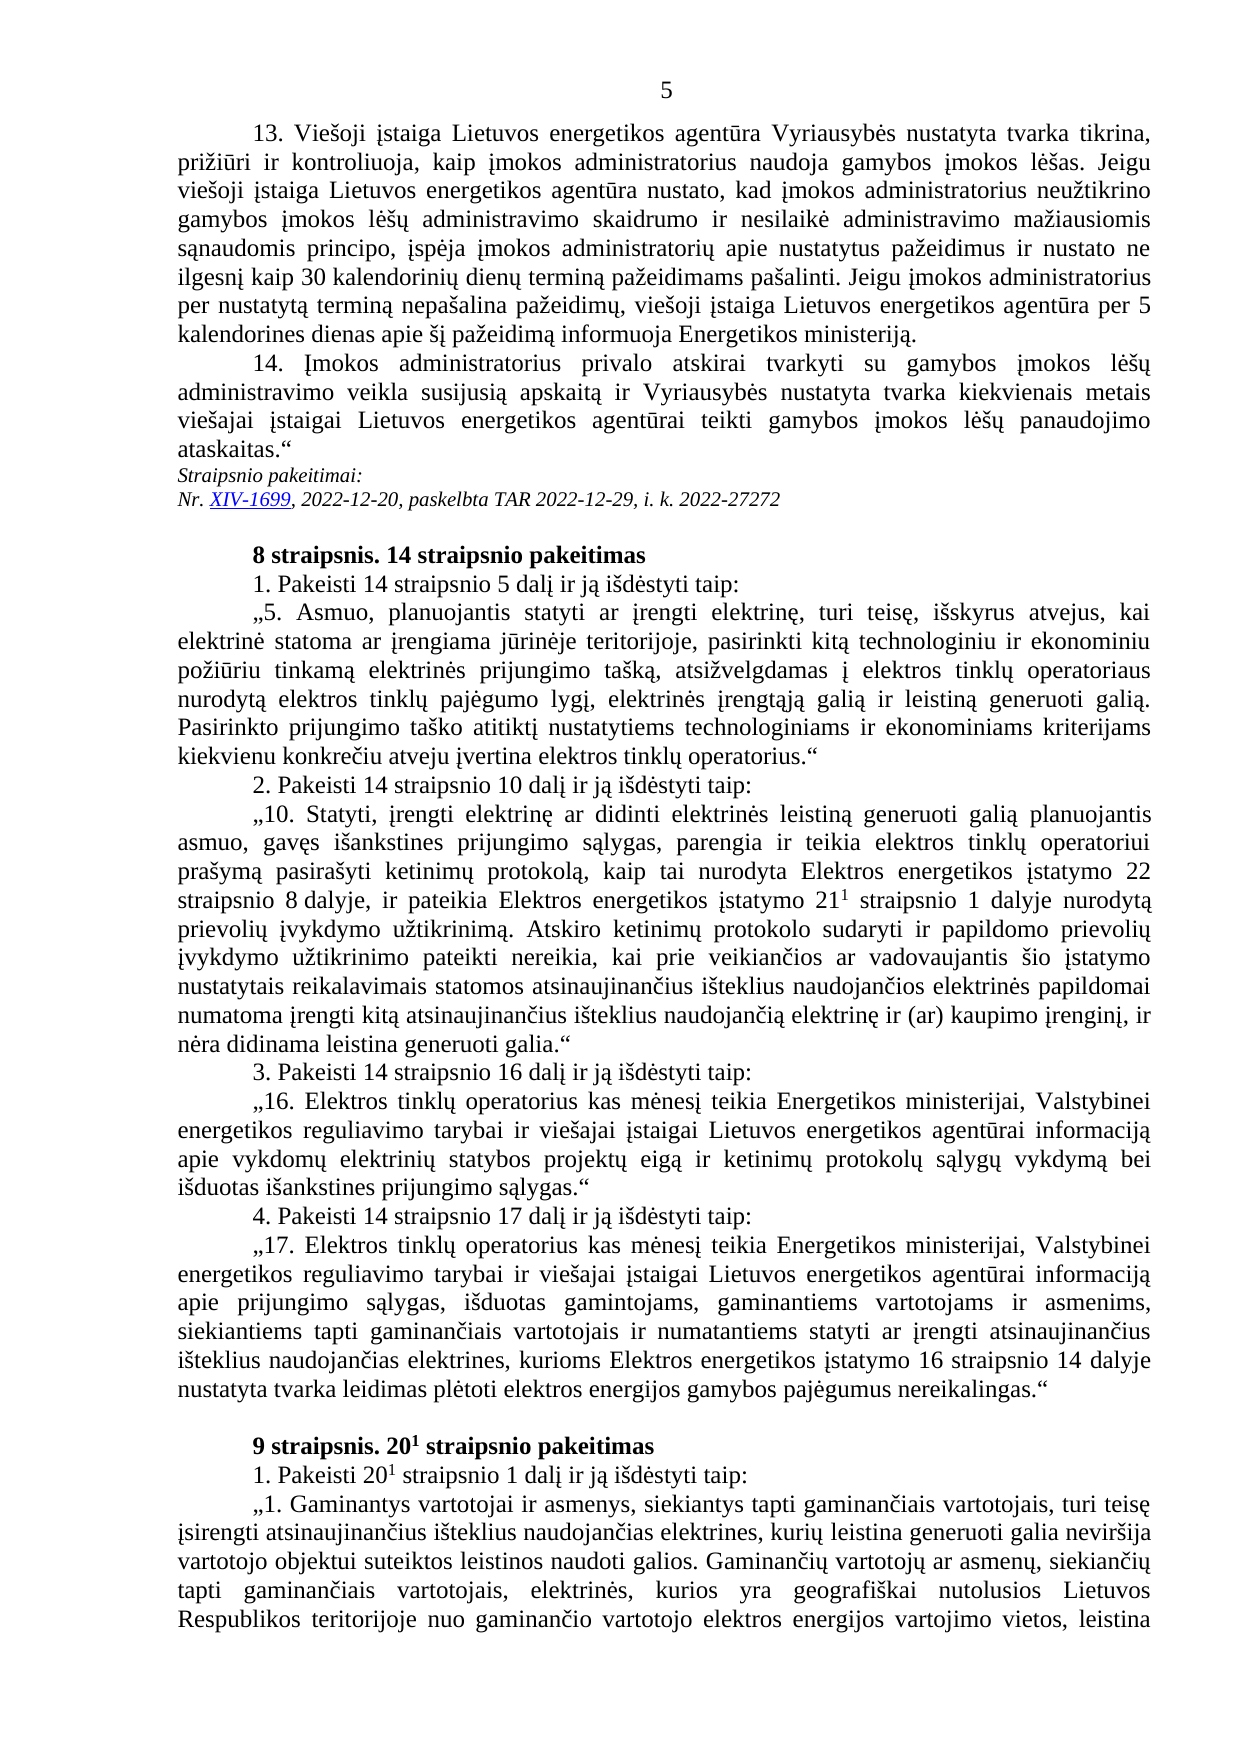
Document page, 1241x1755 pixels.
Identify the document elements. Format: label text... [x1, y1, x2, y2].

text 1. Pakeisti 14 straipsnio 5 dalį ir ją išdėstyti taip: [177, 569, 1152, 597]
text „5. Asmuo, planuojantis statyti ar įrengti elektrinę, turi teisę, išskyrus atvejus, kai elektrinė statoma ar įrengiama jūrinėje teritorijoje, pasirinkti kitą technologiniu ir ekonominiu požiūriu tinkamą elektrinės prijungimo tašką, atsižvelgdamas į elektros tinklų operatoriaus nurodytą elektros tinklų pajėgumo lygį, elektrinės įrengtąją galią ir leistiną generuoti galią. Pasirinkto prijungimo taško atitiktį nustatytiems technologiniams ir ekonominiams kriterijams kiekvienu konkrečiu atveju įvertina elektros tinklų operatorius.“ [177, 597, 1152, 770]
text 8 straipsnis. 14 straipsnio pakeitimas [177, 540, 1152, 569]
text 1. Pakeisti 201 straipsnio 1 dalį ir ją išdėstyti taip: [177, 1460, 1152, 1489]
text 13. Viešoji įstaiga Lietuvos energetikos agentūra Vyriausybės nustatyta tvarka tikrina, prižiūri ir kontroliuoja, kaip įmokos administratorius naudoja gamybos įmokos lėšas. Jeigu viešoji įstaiga Lietuvos energetikos agentūra nustato, kad įmokos administratorius neužtikrino gamybos įmokos lėšų administravimo skaidrumo ir nesilaikė administravimo mažiausiomis sąnaudomis principo, įspėja įmokos administratorių apie nustatytus pažeidimus ir nustato ne ilgesnį kaip 30 kalendorinių dienų terminą pažeidimams pašalinti. Jeigu įmokos administratorius per nustatytą terminą nepašalina pažeidimų, viešoji įstaiga Lietuvos energetikos agentūra per 5 kalendorines dienas apie šį pažeidimą informuoja Energetikos ministeriją. [177, 118, 1152, 348]
text 2. Pakeisti 14 straipsnio 10 dalį ir ją išdėstyti taip: [177, 770, 1152, 799]
text 9 straipsnis. 201 straipsnio pakeitimas [177, 1431, 1152, 1460]
text Nr. XIV-1699, 2022-12-20, paskelbta TAR 2022-12-29, i. k. 2022-27272 [177, 487, 1152, 511]
text „16. Elektros tinklų operatorius kas mėnesį teikia Energetikos ministerijai, Valstybinei energetikos reguliavimo tarybai ir viešajai įstaigai Lietuvos energetikos agentūrai informaciją apie vykdomų elektrinių statybos projektų eigą ir ketinimų protokolų sąlygų vykdymą bei išduotas išankstines prijungimo sąlygas.“ [177, 1086, 1152, 1201]
text „17. Elektros tinklų operatorius kas mėnesį teikia Energetikos ministerijai, Valstybinei energetikos reguliavimo tarybai ir viešajai įstaigai Lietuvos energetikos agentūrai informaciją apie prijungimo sąlygas, išduotas gamintojams, gaminantiems vartotojams ir asmenims, siekiantiems tapti gaminančiais vartotojais ir numatantiems statyti ar įrengti atsinaujinančius išteklius naudojančias elektrines, kurioms Elektros energetikos įstatymo 16 straipsnio 14 dalyje nustatyta tvarka leidimas plėtoti elektros energijos gamybos pajėgumus nereikalingas.“ [177, 1230, 1152, 1402]
text 14. Įmokos administratorius privalo atskirai tvarkyti su gamybos įmokos lėšų administravimo veikla susijusią apskaitą ir Vyriausybės nustatyta tvarka kiekvienais metais viešajai įstaigai Lietuvos energetikos agentūrai teikti gamybos įmokos lėšų panaudojimo ataskaitas.“ [177, 348, 1152, 463]
text 4. Pakeisti 14 straipsnio 17 dalį ir ją išdėstyti taip: [177, 1201, 1152, 1230]
text Straipsnio pakeitimai: [177, 463, 1152, 487]
text „1. Gaminantys vartotojai ir asmenys, siekiantys tapti gaminančiais vartotojais, turi teisę įsirengti atsinaujinančius išteklius naudojančias elektrines, kurių leistina generuoti galia neviršija vartotojo objektui suteiktos leistinos naudoti galios. Gaminančių vartotojų ar asmenų, siekiančių tapti gaminančiais vartotojais, elektrinės, kurios yra geografiškai nutolusios Lietuvos Respublikos teritorijoje nuo gaminančio vartotojo elektros energijos vartojimo vietos, leistina [177, 1489, 1152, 1632]
text „10. Statyti, įrengti elektrinę ar didinti elektrinės leistiną generuoti galią planuojantis asmuo, gavęs išankstines prijungimo sąlygas, parengia ir teikia elektros tinklų operatoriui prašymą pasirašyti ketinimų protokolą, kaip tai nurodyta Elektros energetikos įstatymo 22 straipsnio 8 dalyje, ir pateikia Elektros energetikos įstatymo 211 straipsnio 1 dalyje nurodytą prievolių įvykdymo užtikrinimą. Atskiro ketinimų protokolo sudaryti ir papildomo prievolių įvykdymo užtikrinimo pateikti nereikia, kai prie veikiančios ar vadovaujantis šio įstatymo nustatytais reikalavimais statomos atsinaujinančius išteklius naudojančios elektrinės papildomai numatoma įrengti kitą atsinaujinančius išteklius naudojančią elektrinę ir (ar) kaupimo įrenginį, ir nėra didinama leistina generuoti galia.“ [177, 799, 1152, 1057]
text 3. Pakeisti 14 straipsnio 16 dalį ir ją išdėstyti taip: [177, 1057, 1152, 1086]
